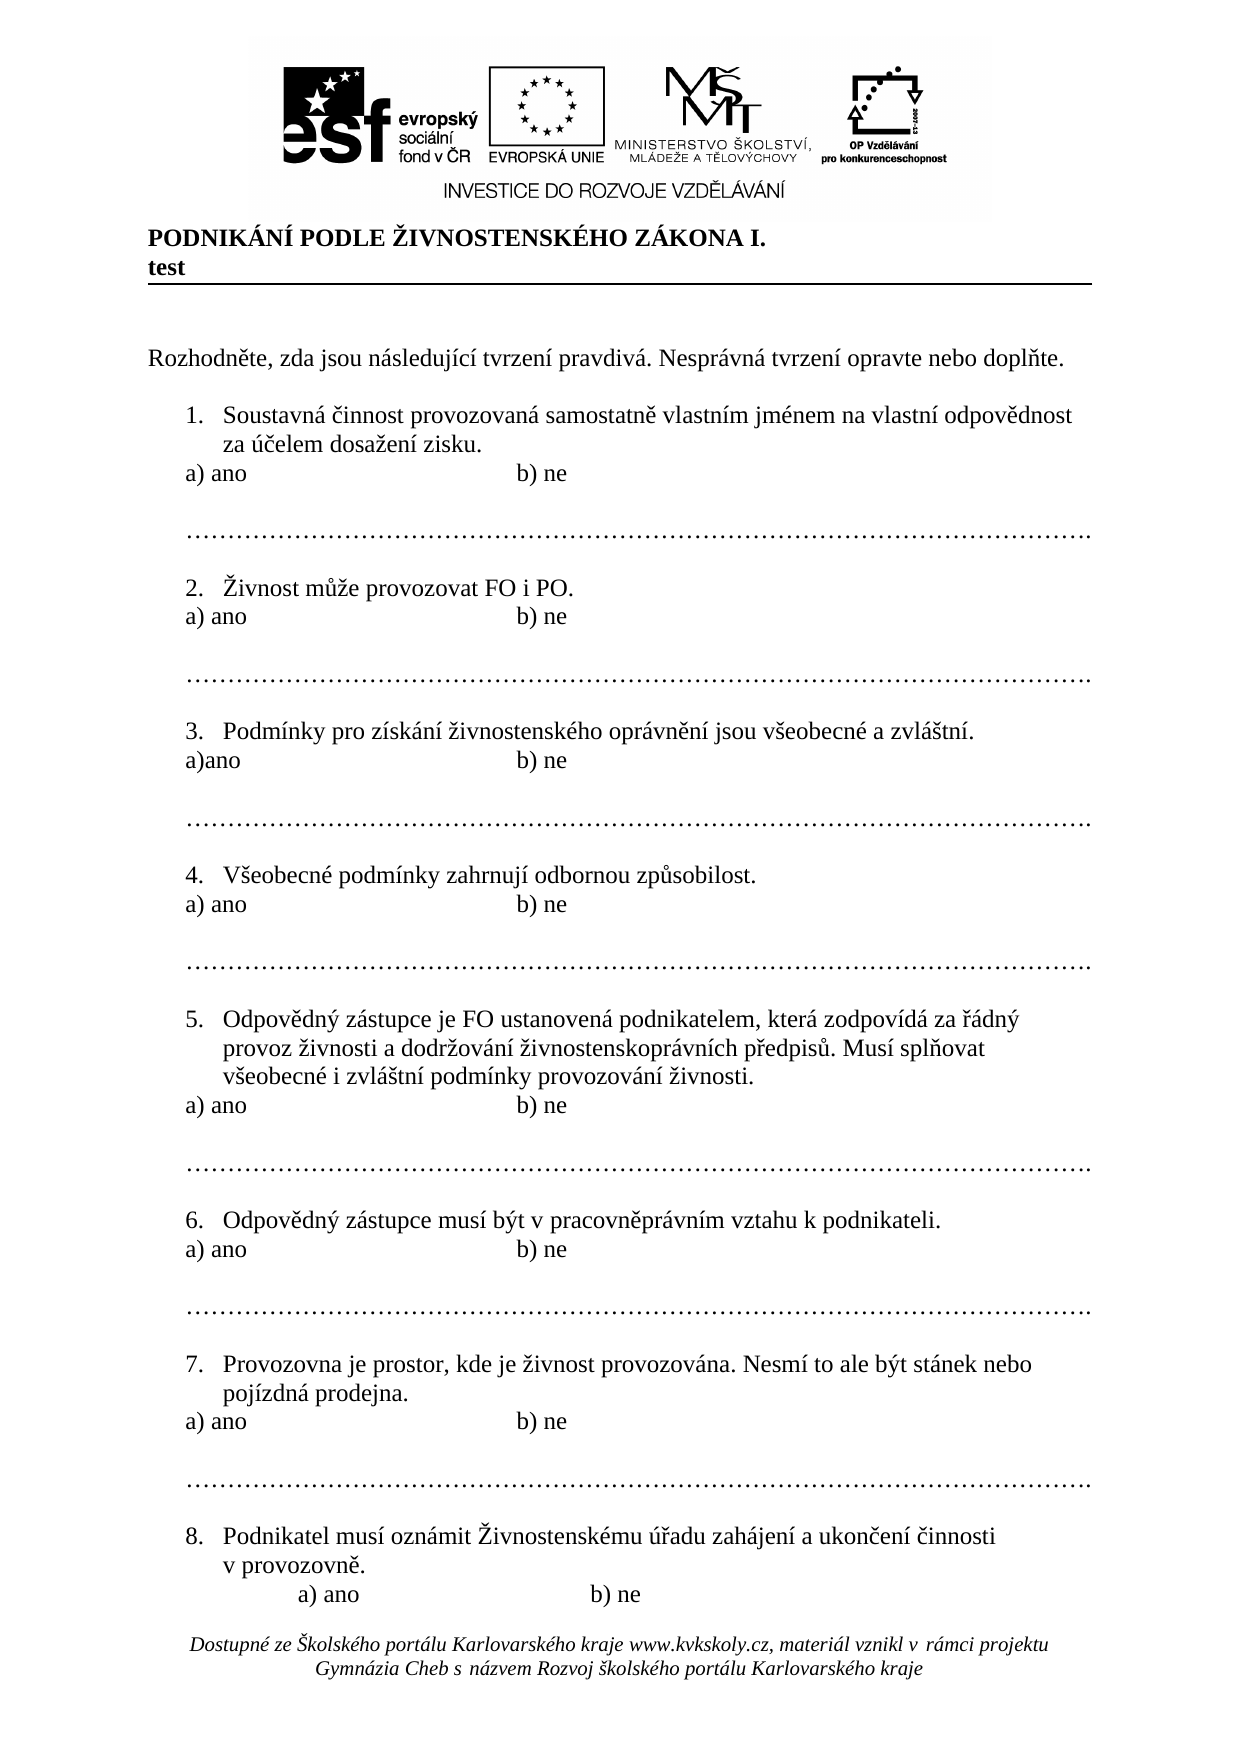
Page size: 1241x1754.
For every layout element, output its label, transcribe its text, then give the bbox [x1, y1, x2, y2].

text a) ano b) ne [185, 1090, 1092, 1119]
text a) ano b) ne [185, 1234, 1092, 1263]
list a) ano b) ne [260, 1579, 1092, 1608]
list Odpovědný zástupce je FO ustanovená podnikatelem, která zodpovídá za řádný provoz živnosti a dodržování živnostenskoprávních předpisů. Musí splňovat všeobecné i zvláštní podmínky provozování živnosti. [185, 1004, 1092, 1090]
text a) ano b) ne [185, 889, 1092, 918]
text ………………………………………………………………………………………………. [185, 1291, 1092, 1320]
text test [148, 252, 1092, 283]
text ………………………………………………………………………………………………. [185, 515, 1092, 544]
text Rozhodněte, zda jsou následující tvrzení pravdivá. Nesprávná tvrzení opravte nebo doplňte. [148, 343, 1092, 371]
list Provozovna je prostor, kde je živnost provozována. Nesmí to ale být stánek nebo pojízdná prodejna. [185, 1349, 1092, 1406]
text a) ano b) ne [185, 601, 1092, 630]
text ………………………………………………………………………………………………. [185, 659, 1092, 688]
list Podmínky pro získání živnostenského oprávnění jsou všeobecné a zvláštní. [185, 716, 1092, 745]
text ………………………………………………………………………………………………. [185, 1148, 1092, 1176]
list Všeobecné podmínky zahrnují odbornou způsobilost. [185, 860, 1092, 889]
list Odpovědný zástupce musí být v pracovněprávním vztahu k podnikateli. [185, 1205, 1092, 1234]
list Živnost může provozovat FO i PO. [185, 573, 1092, 601]
text a) ano b) ne [185, 458, 1092, 486]
picture [248, 36, 992, 222]
text a)ano b) ne [185, 745, 1092, 774]
text a) ano b) ne [185, 1406, 1092, 1435]
text PODNIKÁNÍ PODLE ŽIVNOSTENSKÉHO ZÁKONA I. [148, 148, 1092, 252]
text ………………………………………………………………………………………………. [185, 946, 1092, 975]
text ………………………………………………………………………………………………. [185, 803, 1092, 831]
list Soustavná činnost provozovaná samostatně vlastním jménem na vlastní odpovědnost za účelem dosažení zisku. [185, 400, 1092, 458]
list Podnikatel musí oznámit Živnostenskému úřadu zahájení a ukončení činnosti v provozovně. [185, 1521, 1092, 1579]
text ………………………………………………………………………………………………. [185, 1464, 1092, 1493]
